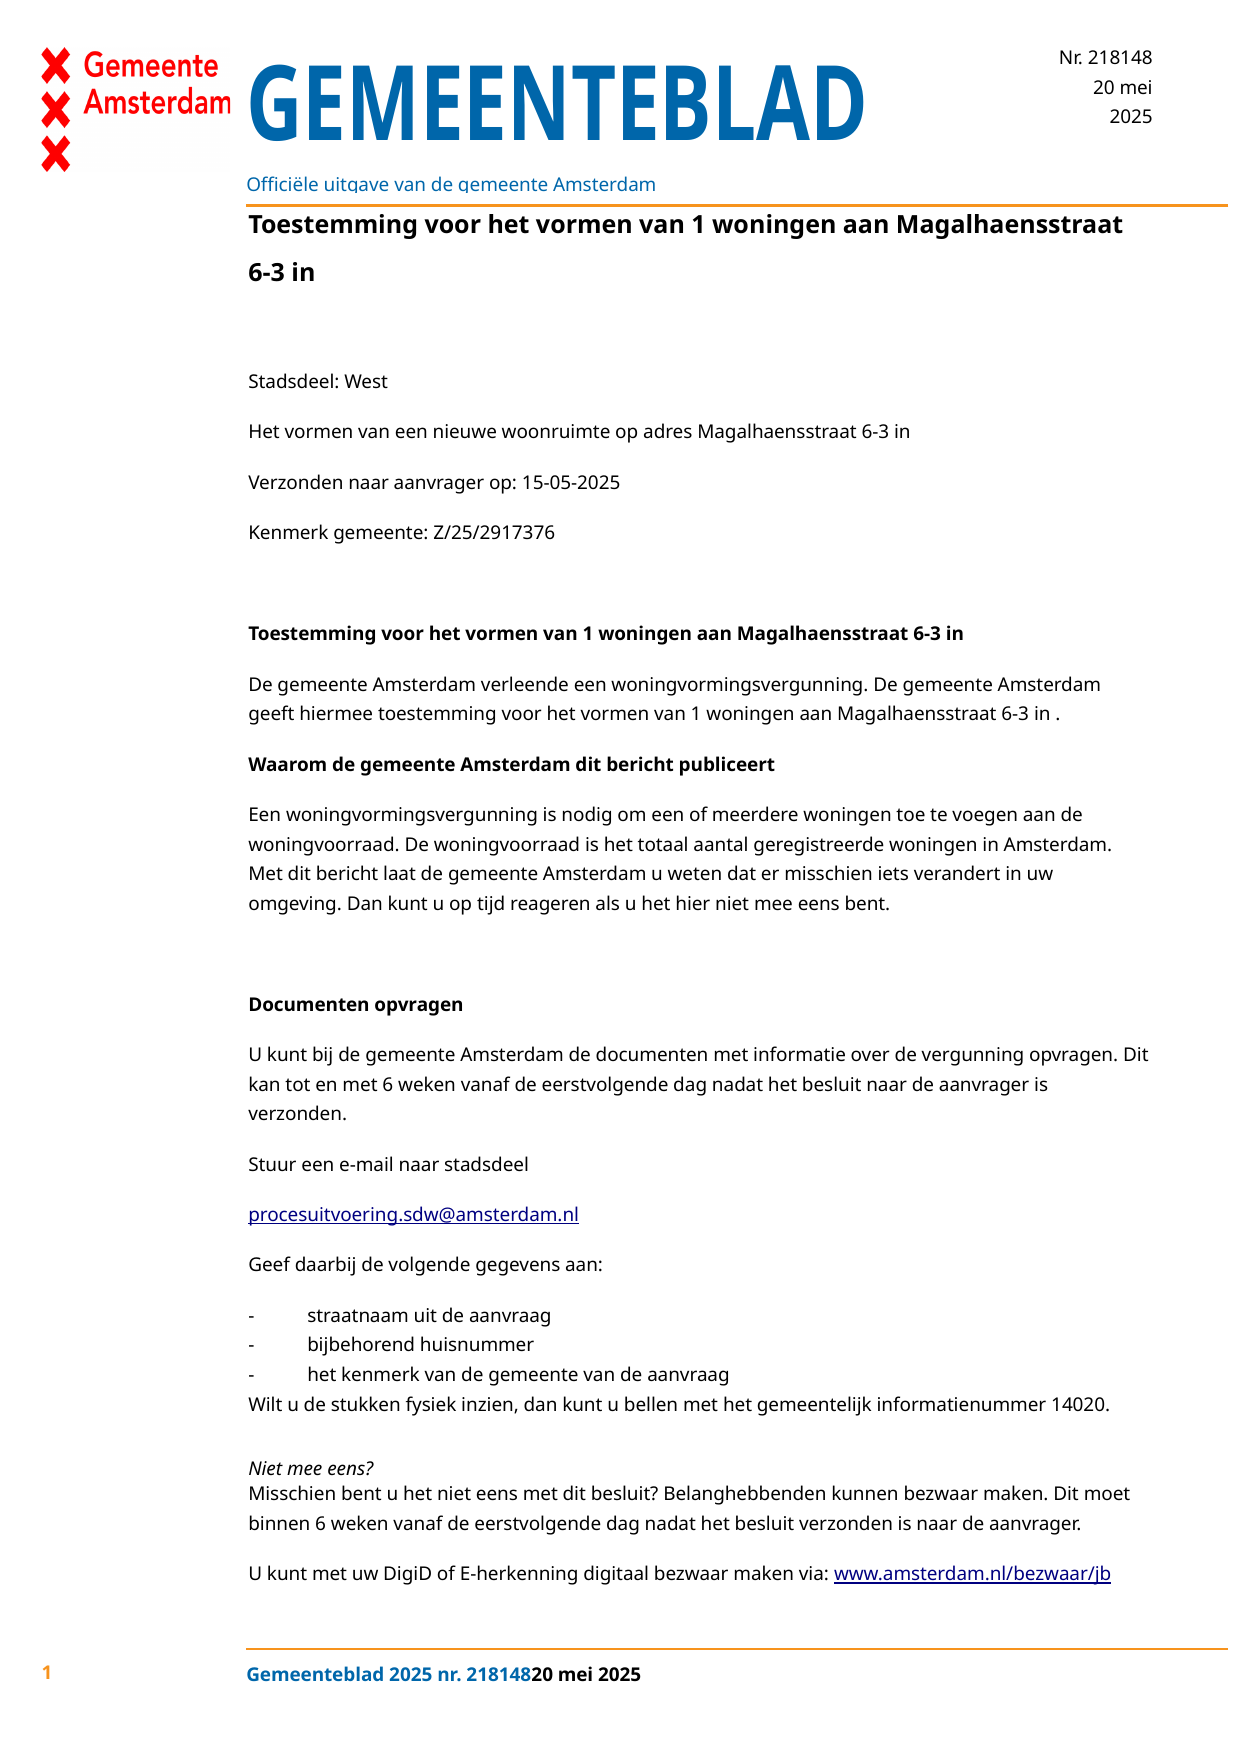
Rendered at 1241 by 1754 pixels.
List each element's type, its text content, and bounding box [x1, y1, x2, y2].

list bijbehorend huisnummer [248, 1332, 1152, 1357]
text Documenten opvragen [248, 991, 1152, 1017]
text Kenmerk gemeente: Z/25/2917376 [248, 519, 1152, 545]
text U kunt met uw DigiD of E-herkenning digitaal bezwaar maken via: www.amsterdam.nl/bezwaar/jb [248, 1561, 1152, 1586]
text procesuitvoering.sdw@amsterdam.nl [248, 1201, 1152, 1227]
text Verzonden naar aanvrager op: 15-05-2025 [248, 469, 1152, 495]
text Een woningvormingsvergunning is nodig om een of meerdere woningen toe te voegen aan de woningvoorraad. De woningvoorraad is het totaal aantal geregistreerde woningen in Amsterdam. Met dit bericht laat de gemeente Amsterdam u weten dat er misschien iets verandert in uw omgeving. Dan kunt u op tijd reageren als u het hier niet mee eens bent. [248, 801, 1152, 916]
text Geef daarbij de volgende gegevens aan: [248, 1252, 1152, 1277]
text Toestemming voor het vormen van 1 woningen aan Magalhaensstraat 6-3 in [248, 620, 1152, 646]
list straatnaam uit de aanvraag [248, 1302, 1152, 1328]
text Het vormen van een nieuwe woonruimte op adres Magalhaensstraat 6-3 in [248, 419, 1152, 444]
text De gemeente Amsterdam verleende een woningvormingsvergunning. De gemeente Amsterdam geeft hiermee toestemming voor het vormen van 1 woningen aan Magalhaensstraat 6-3 in . [248, 671, 1152, 726]
text Misschien bent u het niet eens met dit besluit? Belanghebbenden kunnen bezwaar maken. Dit moet binnen 6 weken vanaf de eerstvolgende dag nadat het besluit verzonden is naar de aanvrager. [248, 1481, 1152, 1536]
text Toestemming voor het vormen van 1 woningen aan Magalhaensstraat 6-3 in [248, 207, 1152, 288]
text Wilt u de stukken fysiek inzien, dan kunt u bellen met het gemeentelijk informatienummer 14020. [248, 1391, 1152, 1417]
list het kenmerk van de gemeente van de aanvraag [248, 1361, 1152, 1387]
text U kunt bij de gemeente Amsterdam de documenten met informatie over de vergunning opvragen. Dit kan tot en met 6 weken vanaf de eerstvolgende dag nadat het besluit naar de aanvrager is verzonden. [248, 1041, 1152, 1126]
text Waarom de gemeente Amsterdam dit bericht publiceert [248, 751, 1152, 777]
text Niet mee eens? [248, 1455, 1152, 1481]
picture [41, 47, 231, 172]
text Stadsdeel: West [248, 368, 1152, 394]
text Stuur een e-mail naar stadsdeel [248, 1151, 1152, 1177]
